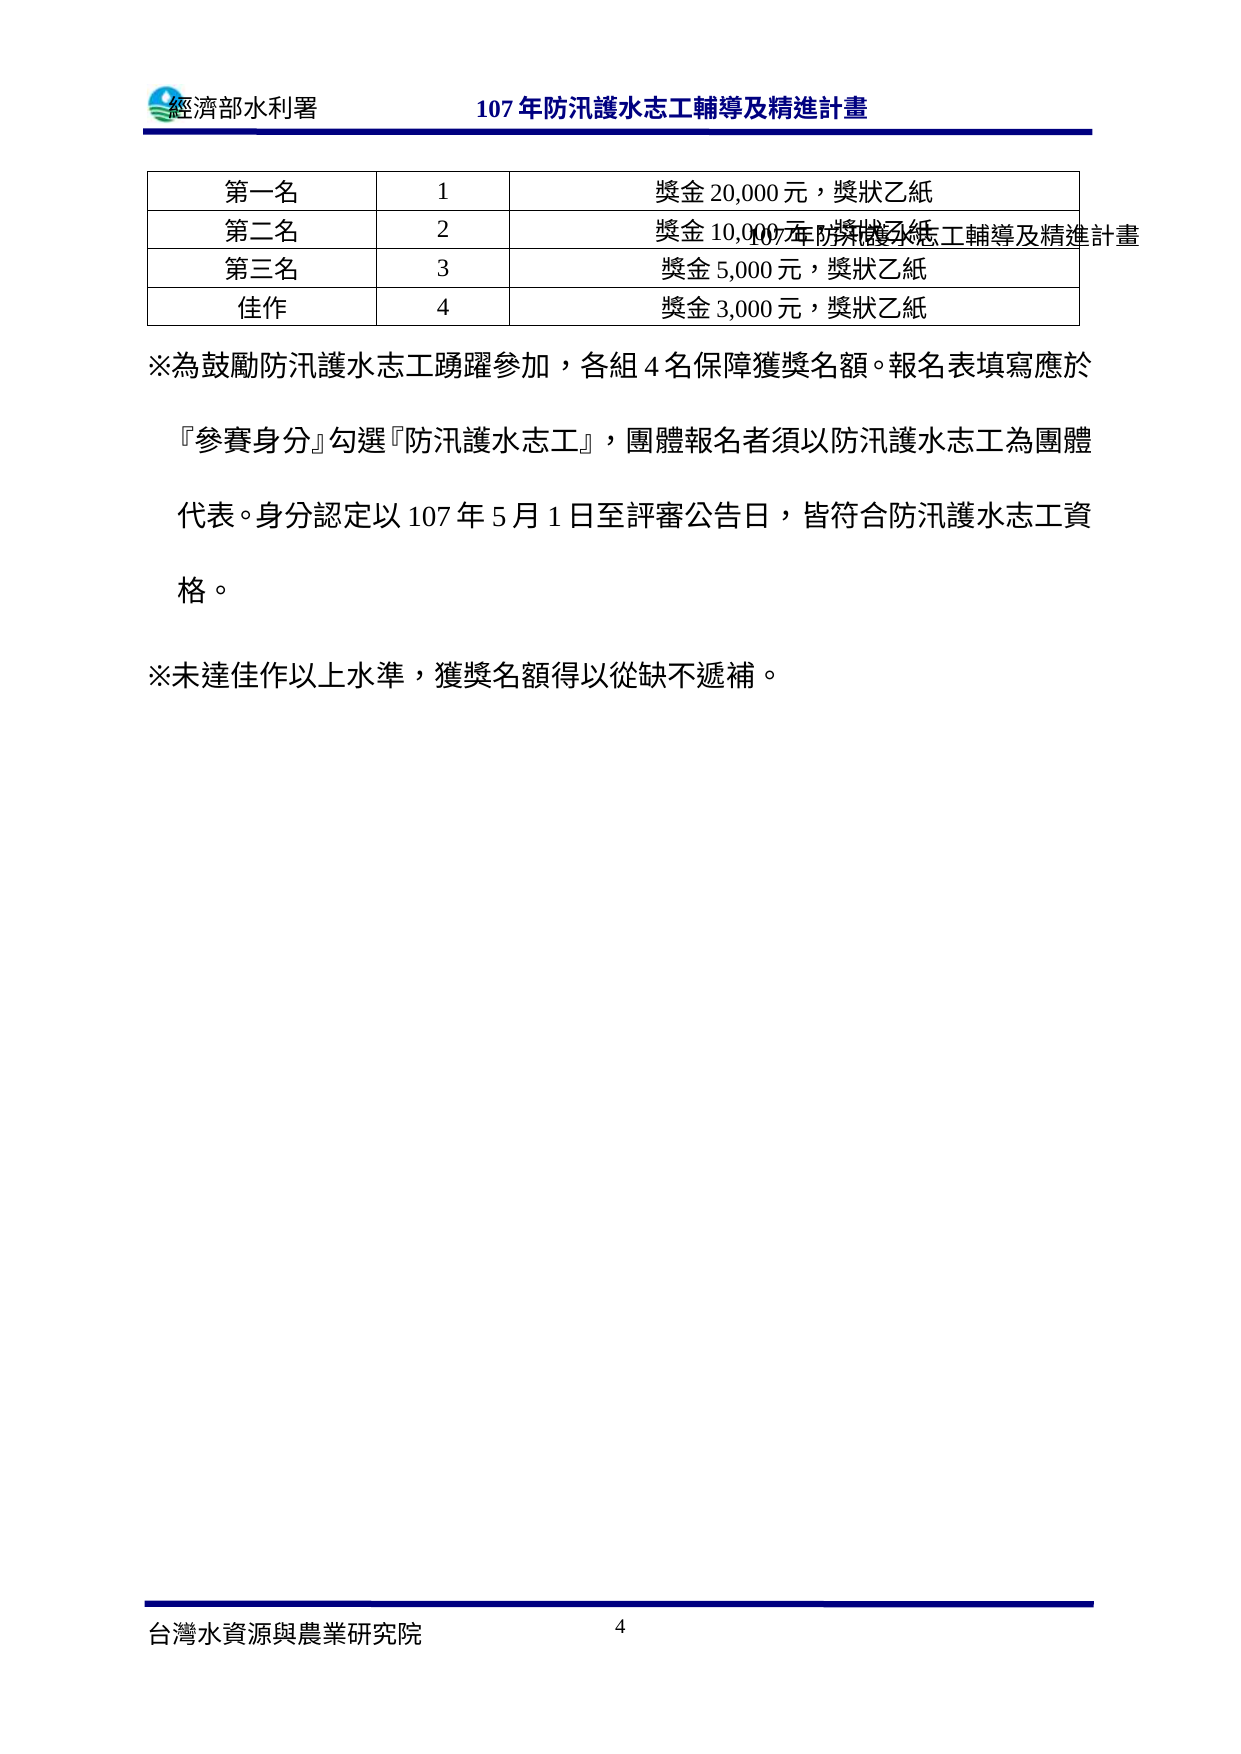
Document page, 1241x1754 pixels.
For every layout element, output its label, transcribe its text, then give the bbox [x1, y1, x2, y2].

text ※未達佳作以上水準，獲獎名額得以從缺不遞補。 [148, 636, 1092, 711]
table_cell 3 [377, 249, 509, 287]
table_cell 2 [377, 211, 509, 248]
table_cell 第二名 [148, 211, 376, 248]
table_cell 獎金20,000元，獎狀乙紙 [510, 172, 1079, 210]
picture [146, 84, 186, 124]
table_cell 第一名 [148, 172, 376, 210]
text ※為鼓勵防汛護水志工踴躍參加，各組4名保障獲獎名額。報名表填寫應於『參賽身分』勾選『防汛護水志工』，團體報名者須以防汛護水志工為團體代表。身分認定以107年5月1日至評審公告日，皆符合防汛護水志工資格。 [148, 326, 1092, 626]
table_cell 獎金5,000元，獎狀乙紙 [510, 249, 1079, 287]
table_cell 獎金10,000元，獎狀乙紙 [510, 211, 670, 248]
table_cell 獎金3,000元，獎狀乙紙 [510, 288, 1079, 325]
table_cell 第三名 [148, 249, 376, 287]
table_cell 1 [377, 172, 509, 210]
table_cell 4 [377, 288, 509, 325]
table_cell 佳作 [148, 288, 376, 325]
